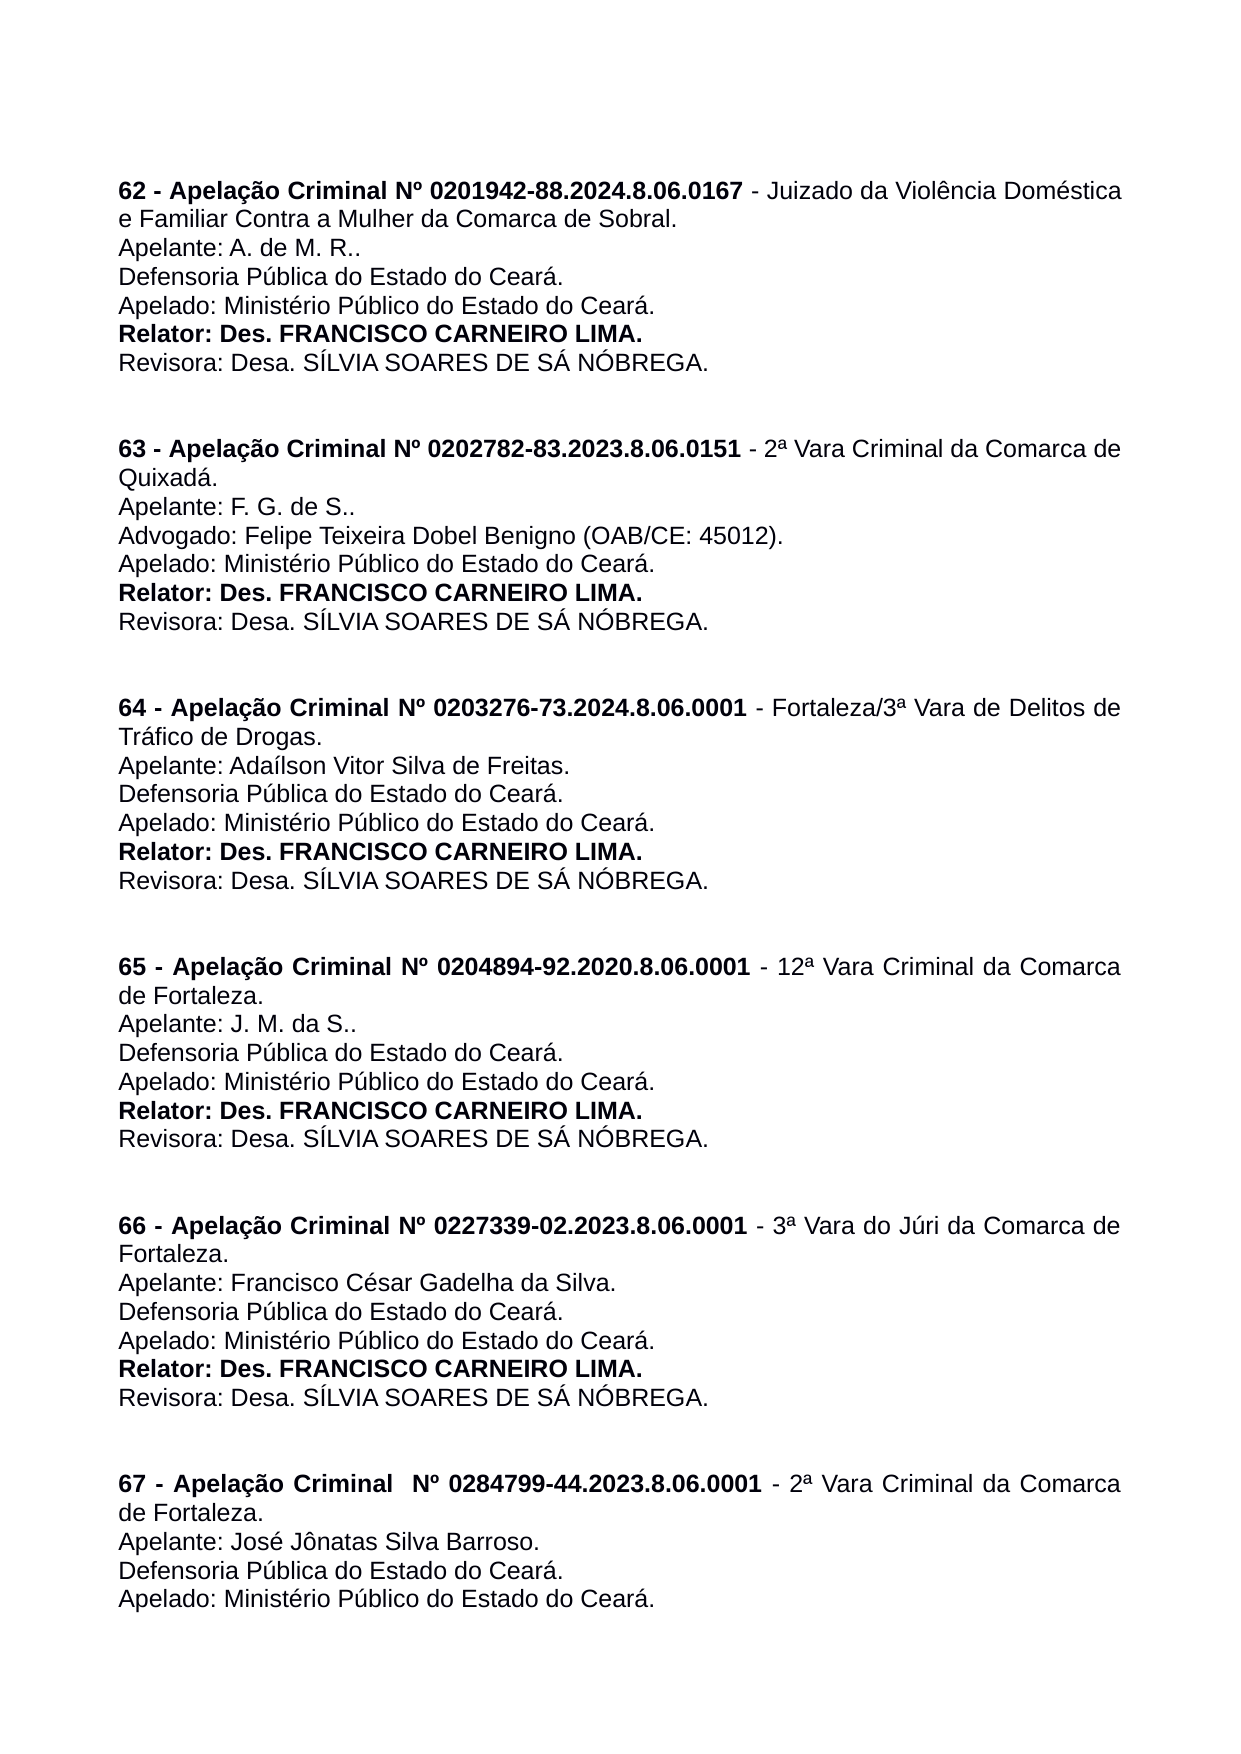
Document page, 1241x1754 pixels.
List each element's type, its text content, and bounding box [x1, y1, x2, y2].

text Revisora: Desa. SÍLVIA SOARES DE SÁ NÓBREGA. [118, 1383, 1122, 1412]
text Apelante: Adaílson Vitor Silva de Freitas. [118, 751, 1122, 779]
text 63 - Apelação Criminal Nº 0202782-83.2023.8.06.0151 - 2ª Vara Criminal da Comarca de Quixadá. [118, 434, 1122, 492]
text Apelante: A. de M. R.. [118, 233, 1122, 262]
text Defensoria Pública do Estado do Ceará. [118, 1297, 1122, 1326]
text 62 - Apelação Criminal Nº 0201942-88.2024.8.06.0167 - Juizado da Violência Doméstica e Familiar Contra a Mulher da Comarca de Sobral. [118, 176, 1122, 233]
text Defensoria Pública do Estado do Ceará. [118, 262, 1122, 291]
text Apelado: Ministério Público do Estado do Ceará. [118, 549, 1122, 578]
text Advogado: Felipe Teixeira Dobel Benigno (OAB/CE: 45012). [118, 521, 1122, 549]
text Defensoria Pública do Estado do Ceará. [118, 779, 1122, 808]
text 65 - Apelação Criminal Nº 0204894-92.2020.8.06.0001 - 12ª Vara Criminal da Comarca de Fortaleza. [118, 952, 1122, 1009]
text Apelante: José Jônatas Silva Barroso. [118, 1527, 1122, 1556]
text 66 - Apelação Criminal Nº 0227339-02.2023.8.06.0001 - 3ª Vara do Júri da Comarca de Fortaleza. [118, 1211, 1122, 1268]
text Defensoria Pública do Estado do Ceará. [118, 1556, 1122, 1584]
text Apelante: Francisco César Gadelha da Silva. [118, 1268, 1122, 1297]
text Relator: Des. FRANCISCO CARNEIRO LIMA. [118, 578, 1122, 607]
text Apelado: Ministério Público do Estado do Ceará. [118, 1067, 1122, 1096]
text Revisora: Desa. SÍLVIA SOARES DE SÁ NÓBREGA. [118, 866, 1122, 894]
text Revisora: Desa. SÍLVIA SOARES DE SÁ NÓBREGA. [118, 607, 1122, 636]
text Apelante: F. G. de S.. [118, 492, 1122, 521]
text 64 - Apelação Criminal Nº 0203276-73.2024.8.06.0001 - Fortaleza/3ª Vara de Delitos de Tráfico de Drogas. [118, 693, 1122, 751]
text Apelado: Ministério Público do Estado do Ceará. [118, 808, 1122, 837]
text Relator: Des. FRANCISCO CARNEIRO LIMA. [118, 319, 1122, 348]
text Revisora: Desa. SÍLVIA SOARES DE SÁ NÓBREGA. [118, 348, 1122, 377]
text Revisora: Desa. SÍLVIA SOARES DE SÁ NÓBREGA. [118, 1124, 1122, 1153]
text Apelante: J. M. da S.. [118, 1009, 1122, 1038]
text Defensoria Pública do Estado do Ceará. [118, 1038, 1122, 1067]
text Relator: Des. FRANCISCO CARNEIRO LIMA. [118, 1354, 1122, 1383]
text Apelado: Ministério Público do Estado do Ceará. [118, 1584, 1122, 1613]
text Apelado: Ministério Público do Estado do Ceará. [118, 291, 1122, 319]
text Relator: Des. FRANCISCO CARNEIRO LIMA. [118, 837, 1122, 866]
text Relator: Des. FRANCISCO CARNEIRO LIMA. [118, 1096, 1122, 1124]
text 67 - Apelação Criminal Nº 0284799-44.2023.8.06.0001 - 2ª Vara Criminal da Comarca de Fortaleza. [118, 1469, 1122, 1527]
text Apelado: Ministério Público do Estado do Ceará. [118, 1326, 1122, 1354]
